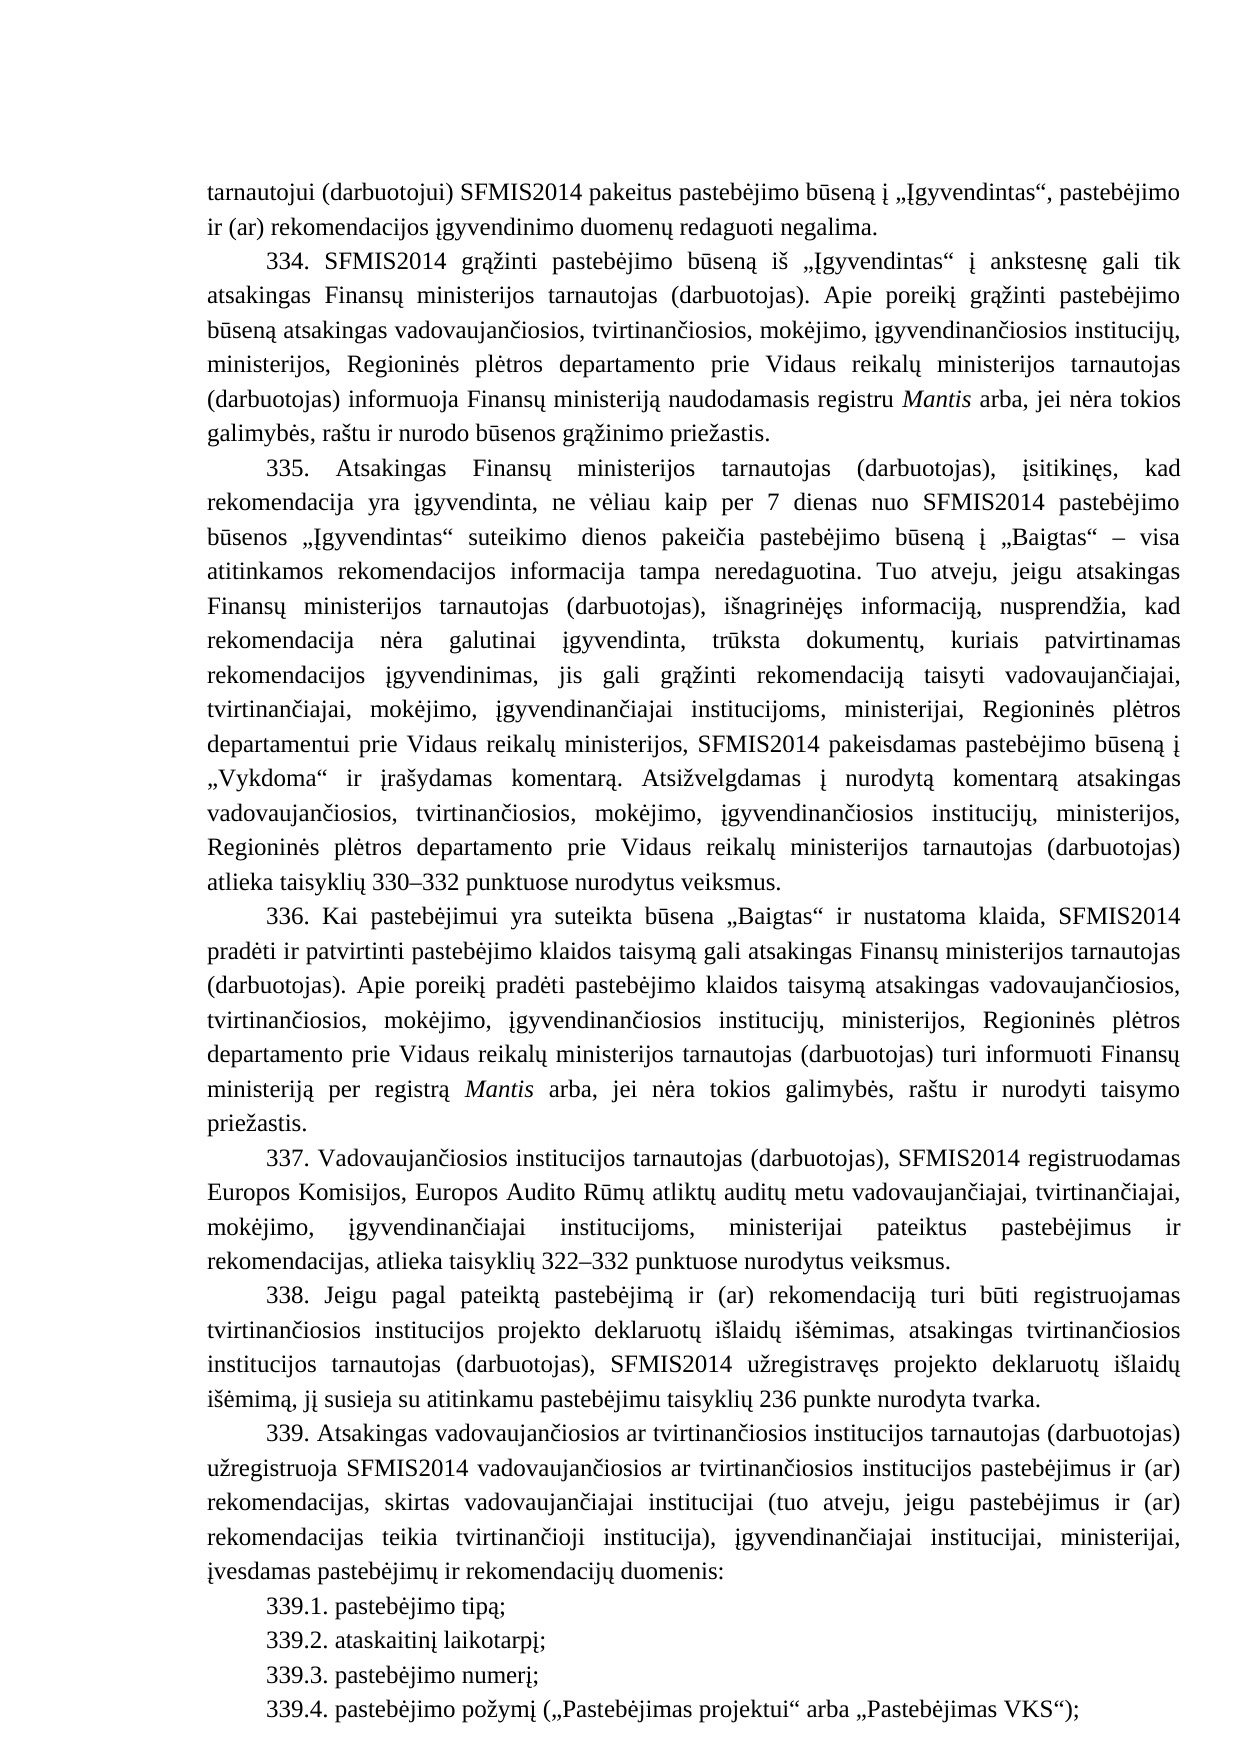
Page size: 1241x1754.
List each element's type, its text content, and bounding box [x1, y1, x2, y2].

text 339.2. ataskaitinį laikotarpį; [207, 1625, 1181, 1654]
text 339.4. pastebėjimo požymį („Pastebėjimas projektui“ arba „Pastebėjimas VKS“); [207, 1694, 1181, 1723]
text 339.1. pastebėjimo tipą; [207, 1591, 1181, 1619]
text 335. Atsakingas Finansų ministerijos tarnautojas (darbuotojas), įsitikinęs, kad rekomendacija yra įgyvendinta, ne vėliau kaip per 7 dienas nuo SFMIS2014 pastebėjimo būsenos „Įgyvendintas“ suteikimo dienos pakeičia pastebėjimo būseną į „Baigtas“ – visa atitinkamos rekomendacijos informacija tampa neredaguotina. Tuo atveju, jeigu atsakingas Finansų ministerijos tarnautojas (darbuotojas), išnagrinėjęs informaciją, nusprendžia, kad rekomendacija nėra galutinai įgyvendinta, trūksta dokumentų, kuriais patvirtinamas rekomendacijos įgyvendinimas, jis gali grąžinti rekomendaciją taisyti vadovaujančiajai, tvirtinančiajai, mokėjimo, įgyvendinančiajai institucijoms, ministerijai, Regioninės plėtros departamentui prie Vidaus reikalų ministerijos, SFMIS2014 pakeisdamas pastebėjimo būseną į „Vykdoma“ ir įrašydamas komentarą. Atsižvelgdamas į nurodytą komentarą atsakingas vadovaujančiosios, tvirtinančiosios, mokėjimo, įgyvendinančiosios institucijų, ministerijos, Regioninės plėtros departamento prie Vidaus reikalų ministerijos tarnautojas (darbuotojas) atlieka taisyklių 330–332 punktuose nurodytus veiksmus. [207, 453, 1181, 896]
text 339.3. pastebėjimo numerį; [207, 1660, 1181, 1688]
text tarnautojui (darbuotojui) SFMIS2014 pakeitus pastebėjimo būseną į „Įgyvendintas“, pastebėjimo ir (ar) rekomendacijos įgyvendinimo duomenų redaguoti negalima. [207, 177, 1181, 240]
text 334. SFMIS2014 grąžinti pastebėjimo būseną iš „Įgyvendintas“ į ankstesnę gali tik atsakingas Finansų ministerijos tarnautojas (darbuotojas). Apie poreikį grąžinti pastebėjimo būseną atsakingas vadovaujančiosios, tvirtinančiosios, mokėjimo, įgyvendinančiosios institucijų, ministerijos, Regioninės plėtros departamento prie Vidaus reikalų ministerijos tarnautojas (darbuotojas) informuoja Finansų ministeriją naudodamasis registru Mantis arba, jei nėra tokios galimybės, raštu ir nurodo būsenos grąžinimo priežastis. [207, 246, 1181, 447]
text 338. Jeigu pagal pateiktą pastebėjimą ir (ar) rekomendaciją turi būti registruojamas tvirtinančiosios institucijos projekto deklaruotų išlaidų išėmimas, atsakingas tvirtinančiosios institucijos tarnautojas (darbuotojas), SFMIS2014 užregistravęs projekto deklaruotų išlaidų išėmimą, jį susieja su atitinkamu pastebėjimu taisyklių 236 punkte nurodyta tvarka. [207, 1281, 1181, 1413]
text 339. Atsakingas vadovaujančiosios ar tvirtinančiosios institucijos tarnautojas (darbuotojas) užregistruoja SFMIS2014 vadovaujančiosios ar tvirtinančiosios institucijos pastebėjimus ir (ar) rekomendacijas, skirtas vadovaujančiajai institucijai (tuo atveju, jeigu pastebėjimus ir (ar) rekomendacijas teikia tvirtinančioji institucija), įgyvendinančiajai institucijai, ministerijai, įvesdamas pastebėjimų ir rekomendacijų duomenis: [207, 1418, 1181, 1585]
text 336. Kai pastebėjimui yra suteikta būsena „Baigtas“ ir nustatoma klaida, SFMIS2014 pradėti ir patvirtinti pastebėjimo klaidos taisymą gali atsakingas Finansų ministerijos tarnautojas (darbuotojas). Apie poreikį pradėti pastebėjimo klaidos taisymą atsakingas vadovaujančiosios, tvirtinančiosios, mokėjimo, įgyvendinančiosios institucijų, ministerijos, Regioninės plėtros departamento prie Vidaus reikalų ministerijos tarnautojas (darbuotojas) turi informuoti Finansų ministeriją per registrą Mantis arba, jei nėra tokios galimybės, raštu ir nurodyti taisymo priežastis. [207, 901, 1181, 1137]
text 337. Vadovaujančiosios institucijos tarnautojas (darbuotojas), SFMIS2014 registruodamas Europos Komisijos, Europos Audito Rūmų atliktų auditų metu vadovaujančiajai, tvirtinančiajai, mokėjimo, įgyvendinančiajai institucijoms, ministerijai pateiktus pastebėjimus ir rekomendacijas, atlieka taisyklių 322–332 punktuose nurodytus veiksmus. [207, 1143, 1181, 1275]
